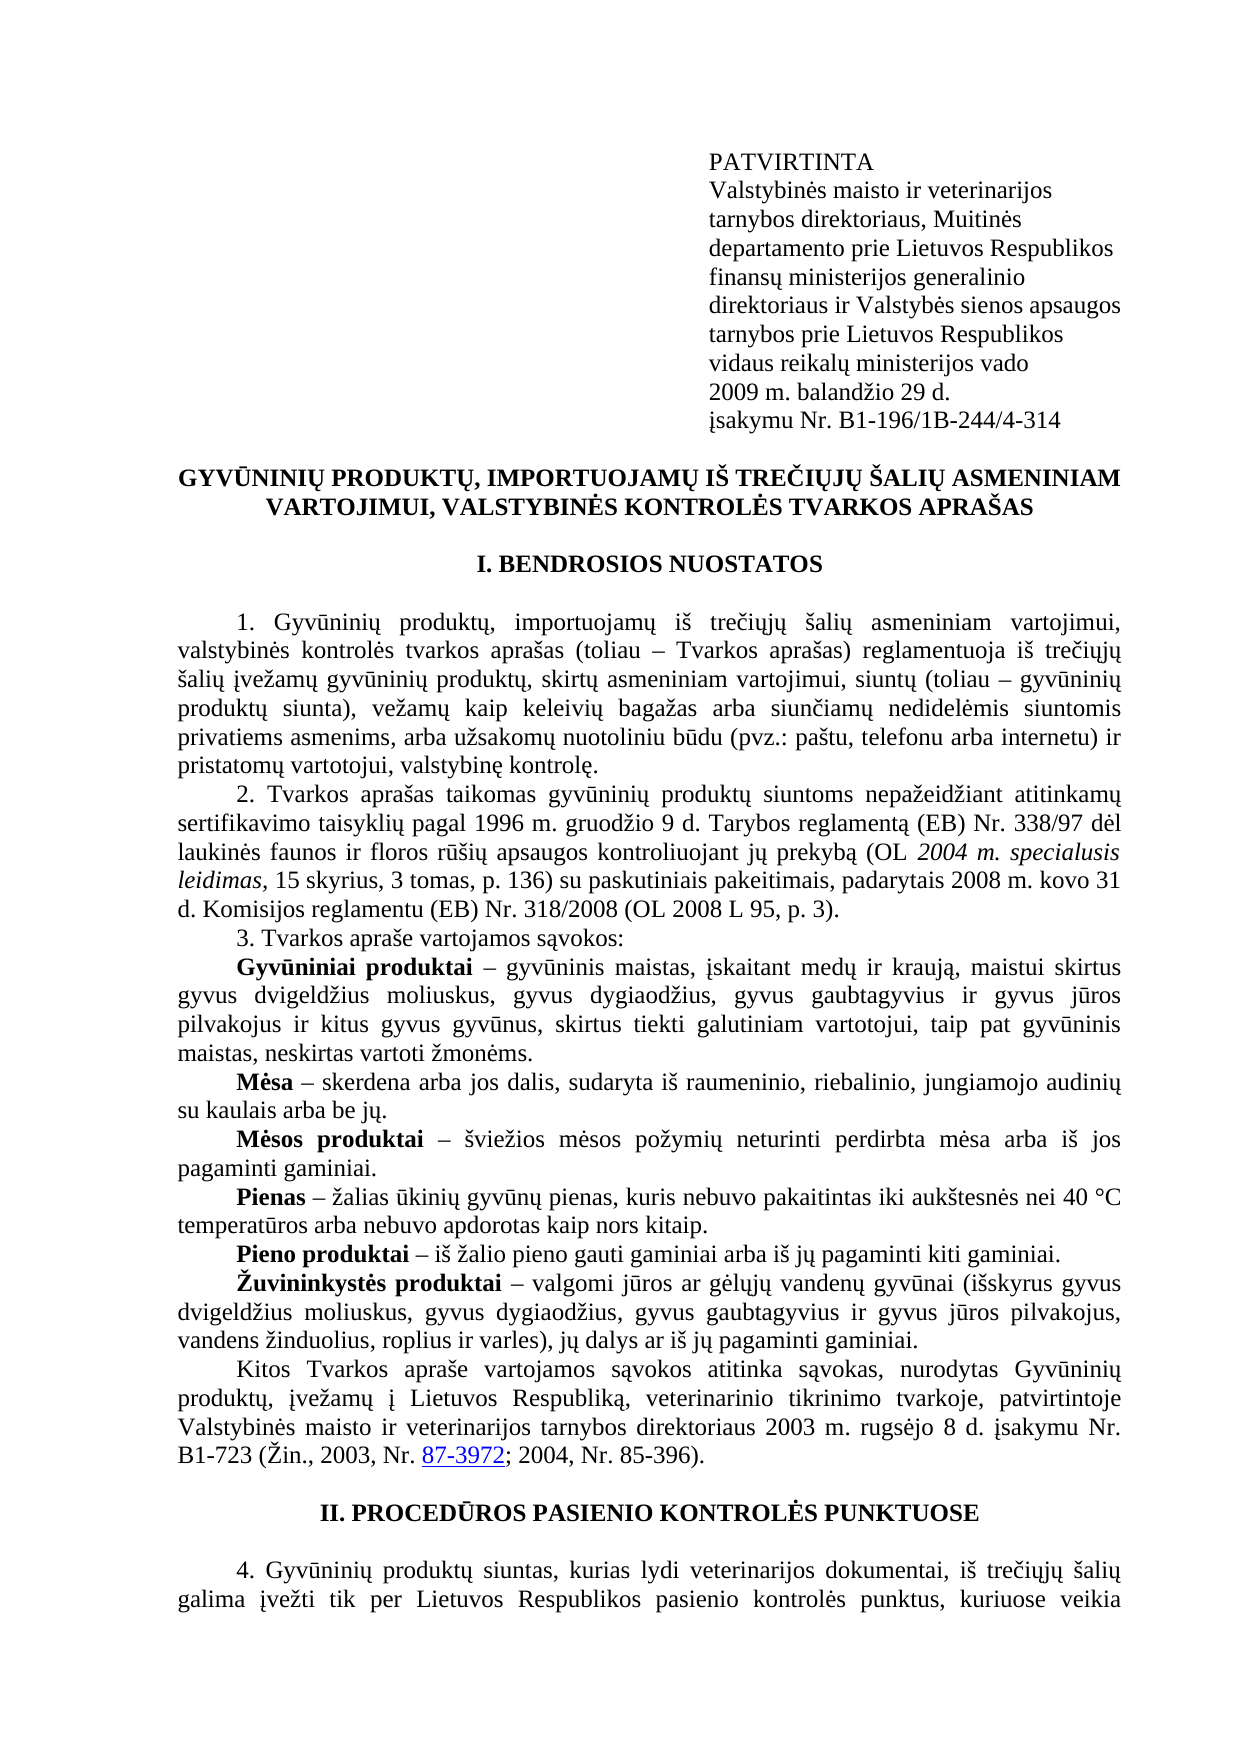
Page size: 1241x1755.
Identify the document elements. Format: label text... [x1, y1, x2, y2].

text 2009 m. balandžio 29 d. [177, 377, 1122, 406]
text vidaus reikalų ministerijos vado [177, 348, 1122, 377]
text Žuvininkystės produktai – valgomi jūros ar gėlųjų vandenų gyvūnai (išskyrus gyvus dvigeldžius moliuskus, gyvus dygiaodžius, gyvus gaubtagyvius ir gyvus jūros pilvakojus, vandens žinduolius, roplius ir varles), jų dalys ar iš jų pagaminti gaminiai. [177, 1268, 1122, 1354]
text tarnybos prie Lietuvos Respublikos [177, 319, 1122, 348]
text direktoriaus ir Valstybės sienos apsaugos [177, 291, 1122, 319]
text PATVIRTINTA [177, 147, 1122, 176]
text Pienas – žalias ūkinių gyvūnų pienas, kuris nebuvo pakaitintas iki aukštesnės nei 40 °C temperatūros arba nebuvo apdorotas kaip nors kitaip. [177, 1182, 1122, 1239]
text Mėsa – skerdena arba jos dalis, sudaryta iš raumeninio, riebalinio, jungiamojo audinių su kaulais arba be jų. [177, 1067, 1122, 1124]
text 4. Gyvūninių produktų siuntas, kurias lydi veterinarijos dokumentai, iš trečiųjų šalių galima įvežti tik per Lietuvos Respublikos pasienio kontrolės punktus, kuriuose veikia [177, 1556, 1122, 1613]
text Valstybinės maisto ir veterinarijos [177, 176, 1122, 204]
text II. PROCEDŪROS PASIENIO KONTROLĖS PUNKTUOSE [177, 1498, 1122, 1527]
text Pieno produktai – iš žalio pieno gauti gaminiai arba iš jų pagaminti kiti gaminiai. [177, 1239, 1122, 1268]
text 3. Tvarkos apraše vartojamos sąvokos: [177, 923, 1122, 952]
text I. BENDROSIOS NUOSTATOS [177, 549, 1122, 578]
text departamento prie Lietuvos Respublikos [177, 233, 1122, 262]
text 1. Gyvūninių produktų, importuojamų iš trečiųjų šalių asmeniniam vartojimui, valstybinės kontrolės tvarkos aprašas (toliau – Tvarkos aprašas) reglamentuoja iš trečiųjų šalių įvežamų gyvūninių produktų, skirtų asmeniniam vartojimui, siuntų (toliau – gyvūninių produktų siunta), vežamų kaip keleivių bagažas arba siunčiamų nedidelėmis siuntomis privatiems asmenims, arba užsakomų nuotoliniu būdu (pvz.: paštu, telefonu arba internetu) ir pristatomų vartotojui, valstybinę kontrolę. [177, 607, 1122, 779]
text Kitos Tvarkos apraše vartojamos sąvokos atitinka sąvokas, nurodytas Gyvūninių produktų, įvežamų į Lietuvos Respubliką, veterinarinio tikrinimo tvarkoje, patvirtintoje Valstybinės maisto ir veterinarijos tarnybos direktoriaus 2003 m. rugsėjo 8 d. įsakymu Nr. B1-723 (Žin., 2003, Nr. 87-3972; 2004, Nr. 85-396). [177, 1354, 1122, 1469]
text įsakymu Nr. B1-196/1B-244/4-314 [177, 406, 1122, 434]
text Gyvūniniai produktai – gyvūninis maistas, įskaitant medų ir kraują, maistui skirtus gyvus dvigeldžius moliuskus, gyvus dygiaodžius, gyvus gaubtagyvius ir gyvus jūros pilvakojus ir kitus gyvus gyvūnus, skirtus tiekti galutiniam vartotojui, taip pat gyvūninis maistas, neskirtas vartoti žmonėms. [177, 952, 1122, 1067]
text Mėsos produktai – šviežios mėsos požymių neturinti perdirbta mėsa arba iš jos pagaminti gaminiai. [177, 1124, 1122, 1182]
text tarnybos direktoriaus, Muitinės [177, 204, 1122, 233]
text 2. Tvarkos aprašas taikomas gyvūninių produktų siuntoms nepažeidžiant atitinkamų sertifikavimo taisyklių pagal 1996 m. gruodžio 9 d. Tarybos reglamentą (EB) Nr. 338/97 dėl laukinės faunos ir floros rūšių apsaugos kontroliuojant jų prekybą (OL 2004 m. specialusis leidimas, 15 skyrius, 3 tomas, p. 136) su paskutiniais pakeitimais, padarytais 2008 m. kovo 31 d. Komisijos reglamentu (EB) Nr. 318/2008 (OL 2008 L 95, p. 3). [177, 779, 1122, 923]
text finansų ministerijos generalinio [177, 262, 1122, 291]
text GYVŪNINIŲ PRODUKTŲ, IMPORTUOJAMŲ IŠ TREČIŲJŲ ŠALIŲ ASMENINIAM VARTOJIMUI, VALSTYBINĖS KONTROLĖS TVARKOS APRAŠAS [177, 463, 1122, 521]
